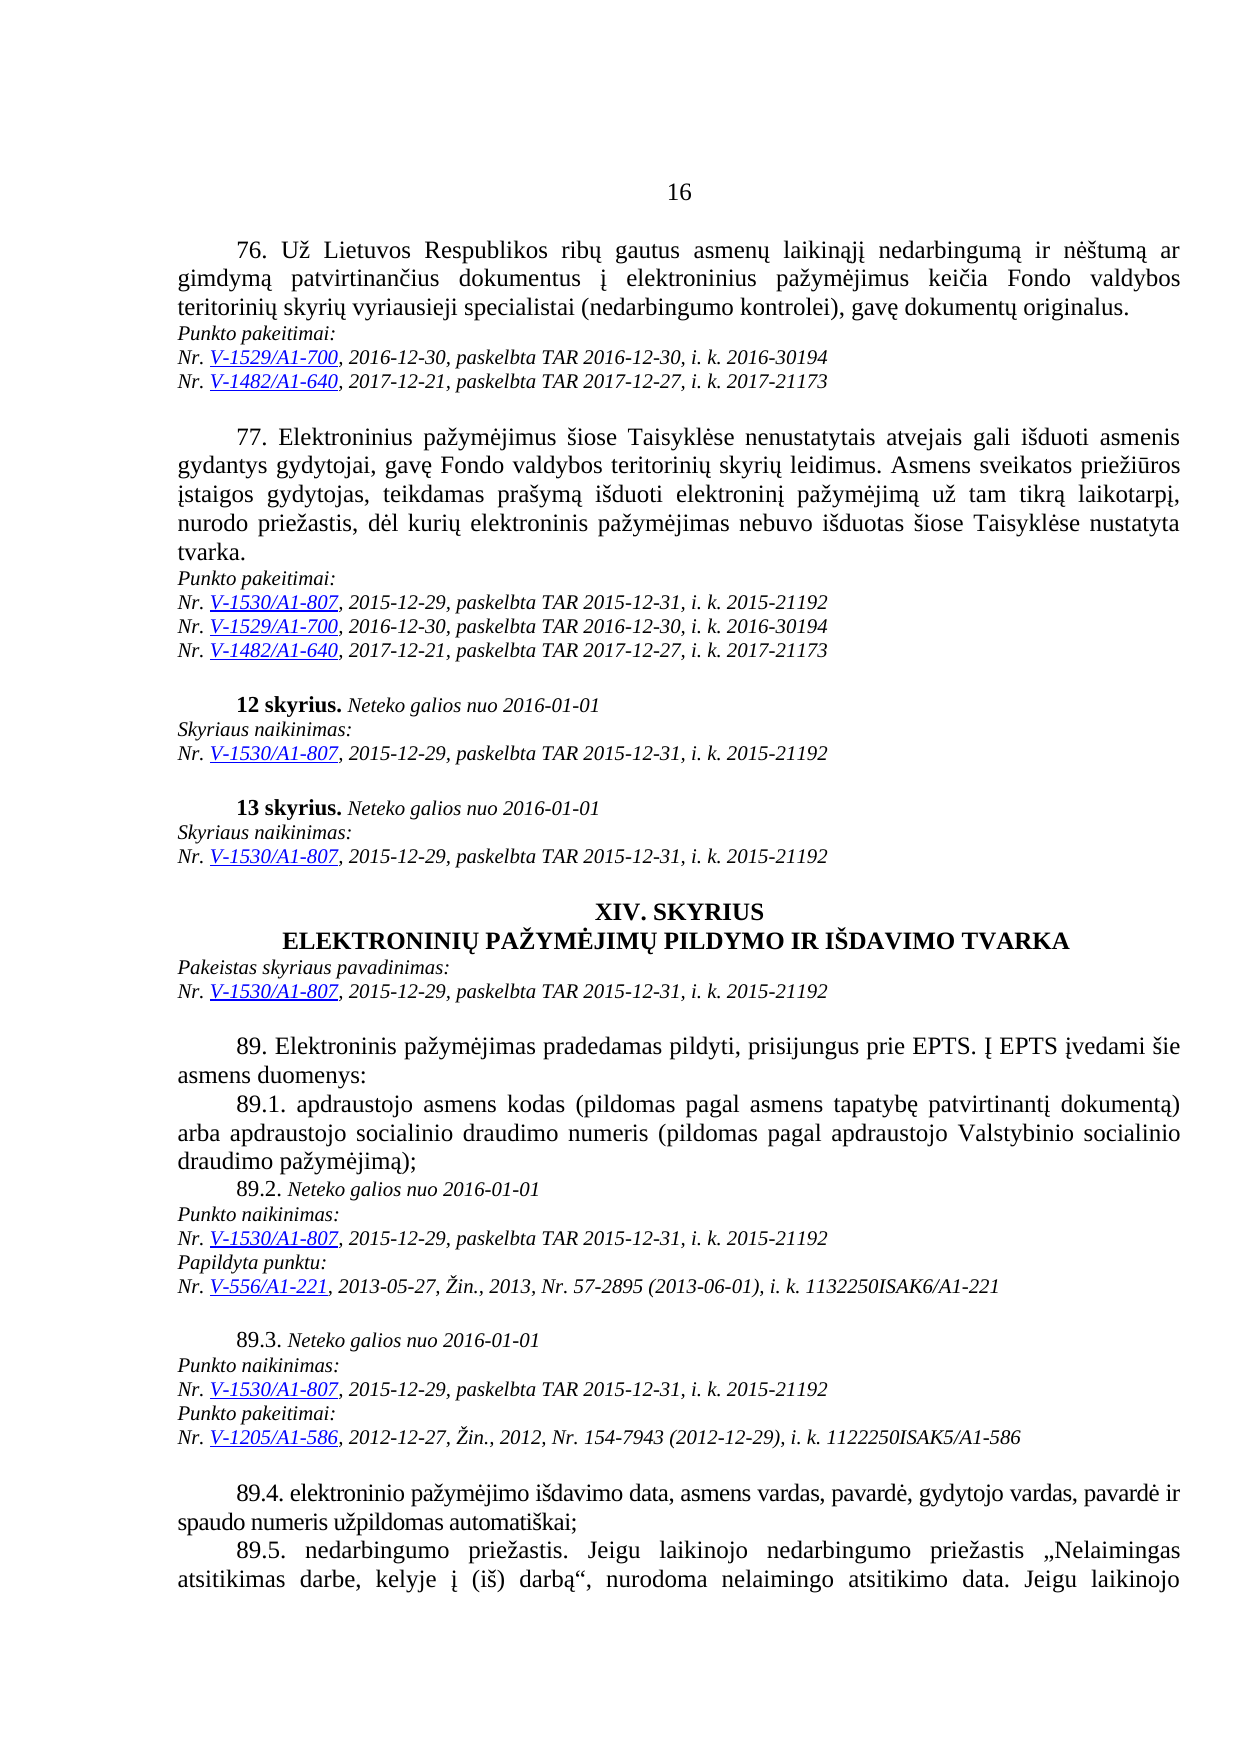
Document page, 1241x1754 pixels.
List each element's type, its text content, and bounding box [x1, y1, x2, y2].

text 89.4. elektroninio pažymėjimo išdavimo data, asmens vardas, pavardė, gydytojo vardas, pavardė ir spaudo numeris užpildomas automatiškai; [177, 1478, 1181, 1535]
text Punkto pakeitimai: [177, 321, 1181, 345]
text 89.5. nedarbingumo priežastis. Jeigu laikinojo nedarbingumo priežastis „Nelaimingas atsitikimas darbe, kelyje į (iš) darbą“, nurodoma nelaimingo atsitikimo data. Jeigu laikinojo [177, 1535, 1181, 1593]
text 13 skyrius. Neteko galios nuo 2016-01-01 [177, 794, 1181, 820]
text 89.3. Neteko galios nuo 2016-01-01 [177, 1327, 1181, 1353]
text Nr. V-1530/A1-807, 2015-12-29, paskelbta TAR 2015-12-31, i. k. 2015-21192 [177, 590, 1181, 614]
text Nr. V-1529/A1-700, 2016-12-30, paskelbta TAR 2016-12-30, i. k. 2016-30194 [177, 614, 1181, 638]
text Nr. V-1482/A1-640, 2017-12-21, paskelbta TAR 2017-12-27, i. k. 2017-21173 [177, 638, 1181, 662]
text 77. Elektroninius pažymėjimus šiose Taisyklėse nenustatytais atvejais gali išduoti asmenis gydantys gydytojai, gavę Fondo valdybos teritorinių skyrių leidimus. Asmens sveikatos priežiūros įstaigos gydytojas, teikdamas prašymą išduoti elektroninį pažymėjimą už tam tikrą laikotarpį, nurodo priežastis, dėl kurių elektroninis pažymėjimas nebuvo išduotas šiose Taisyklėse nustatyta tvarka. [177, 422, 1181, 566]
text Nr. V-1530/A1-807, 2015-12-29, paskelbta TAR 2015-12-31, i. k. 2015-21192 [177, 1226, 1181, 1250]
text Nr. V-556/A1-221, 2013-05-27, Žin., 2013, Nr. 57-2895 (2013-06-01), i. k. 1132250ISAK6/A1-221 [177, 1274, 1181, 1298]
text Nr. V-1482/A1-640, 2017-12-21, paskelbta TAR 2017-12-27, i. k. 2017-21173 [177, 369, 1181, 393]
text Punkto pakeitimai: [177, 1401, 1181, 1425]
text Nr. V-1205/A1-586, 2012-12-27, Žin., 2012, Nr. 154-7943 (2012-12-29), i. k. 1122250ISAK5/A1-586 [177, 1425, 1181, 1449]
text Nr. V-1530/A1-807, 2015-12-29, paskelbta TAR 2015-12-31, i. k. 2015-21192 [177, 1377, 1181, 1401]
text Punkto naikinimas: [177, 1202, 1181, 1226]
text 89.1. apdraustojo asmens kodas (pildomas pagal asmens tapatybę patvirtinantį dokumentą) arba apdraustojo socialinio draudimo numeris (pildomas pagal apdraustojo Valstybinio socialinio draudimo pažymėjimą); [177, 1089, 1181, 1175]
text Nr. V-1530/A1-807, 2015-12-29, paskelbta TAR 2015-12-31, i. k. 2015-21192 [177, 741, 1181, 765]
text 89.2. Neteko galios nuo 2016-01-01 [177, 1175, 1181, 1202]
text Punkto naikinimas: [177, 1353, 1181, 1377]
text Punkto pakeitimai: [177, 566, 1181, 590]
text Papildyta punktu: [177, 1250, 1181, 1274]
text Skyriaus naikinimas: [177, 717, 1181, 741]
text Skyriaus naikinimas: [177, 820, 1181, 844]
text 12 skyrius. Neteko galios nuo 2016-01-01 [177, 691, 1181, 717]
text Nr. V-1530/A1-807, 2015-12-29, paskelbta TAR 2015-12-31, i. k. 2015-21192 [177, 844, 1181, 868]
text 89. Elektroninis pažymėjimas pradedamas pildyti, prisijungus prie EPTS. Į EPTS įvedami šie asmens duomenys: [177, 1031, 1181, 1089]
text Nr. V-1529/A1-700, 2016-12-30, paskelbta TAR 2016-12-30, i. k. 2016-30194 [177, 345, 1181, 369]
text XIV. skyrius [177, 897, 1181, 926]
text ELEKTRONINIŲ PAŽYMĖJIMŲ PILDYMO IR IŠDAVIMO TVARKA [177, 926, 1181, 954]
text Nr. V-1530/A1-807, 2015-12-29, paskelbta TAR 2015-12-31, i. k. 2015-21192 [177, 979, 1181, 1003]
text 76. Už Lietuvos Respublikos ribų gautus asmenų laikinąjį nedarbingumą ir nėštumą ar gimdymą patvirtinančius dokumentus į elektroninius pažymėjimus keičia Fondo valdybos teritorinių skyrių vyriausieji specialistai (nedarbingumo kontrolei), gavę dokumentų originalus. [177, 235, 1181, 321]
text Pakeistas skyriaus pavadinimas: [177, 954, 1181, 979]
